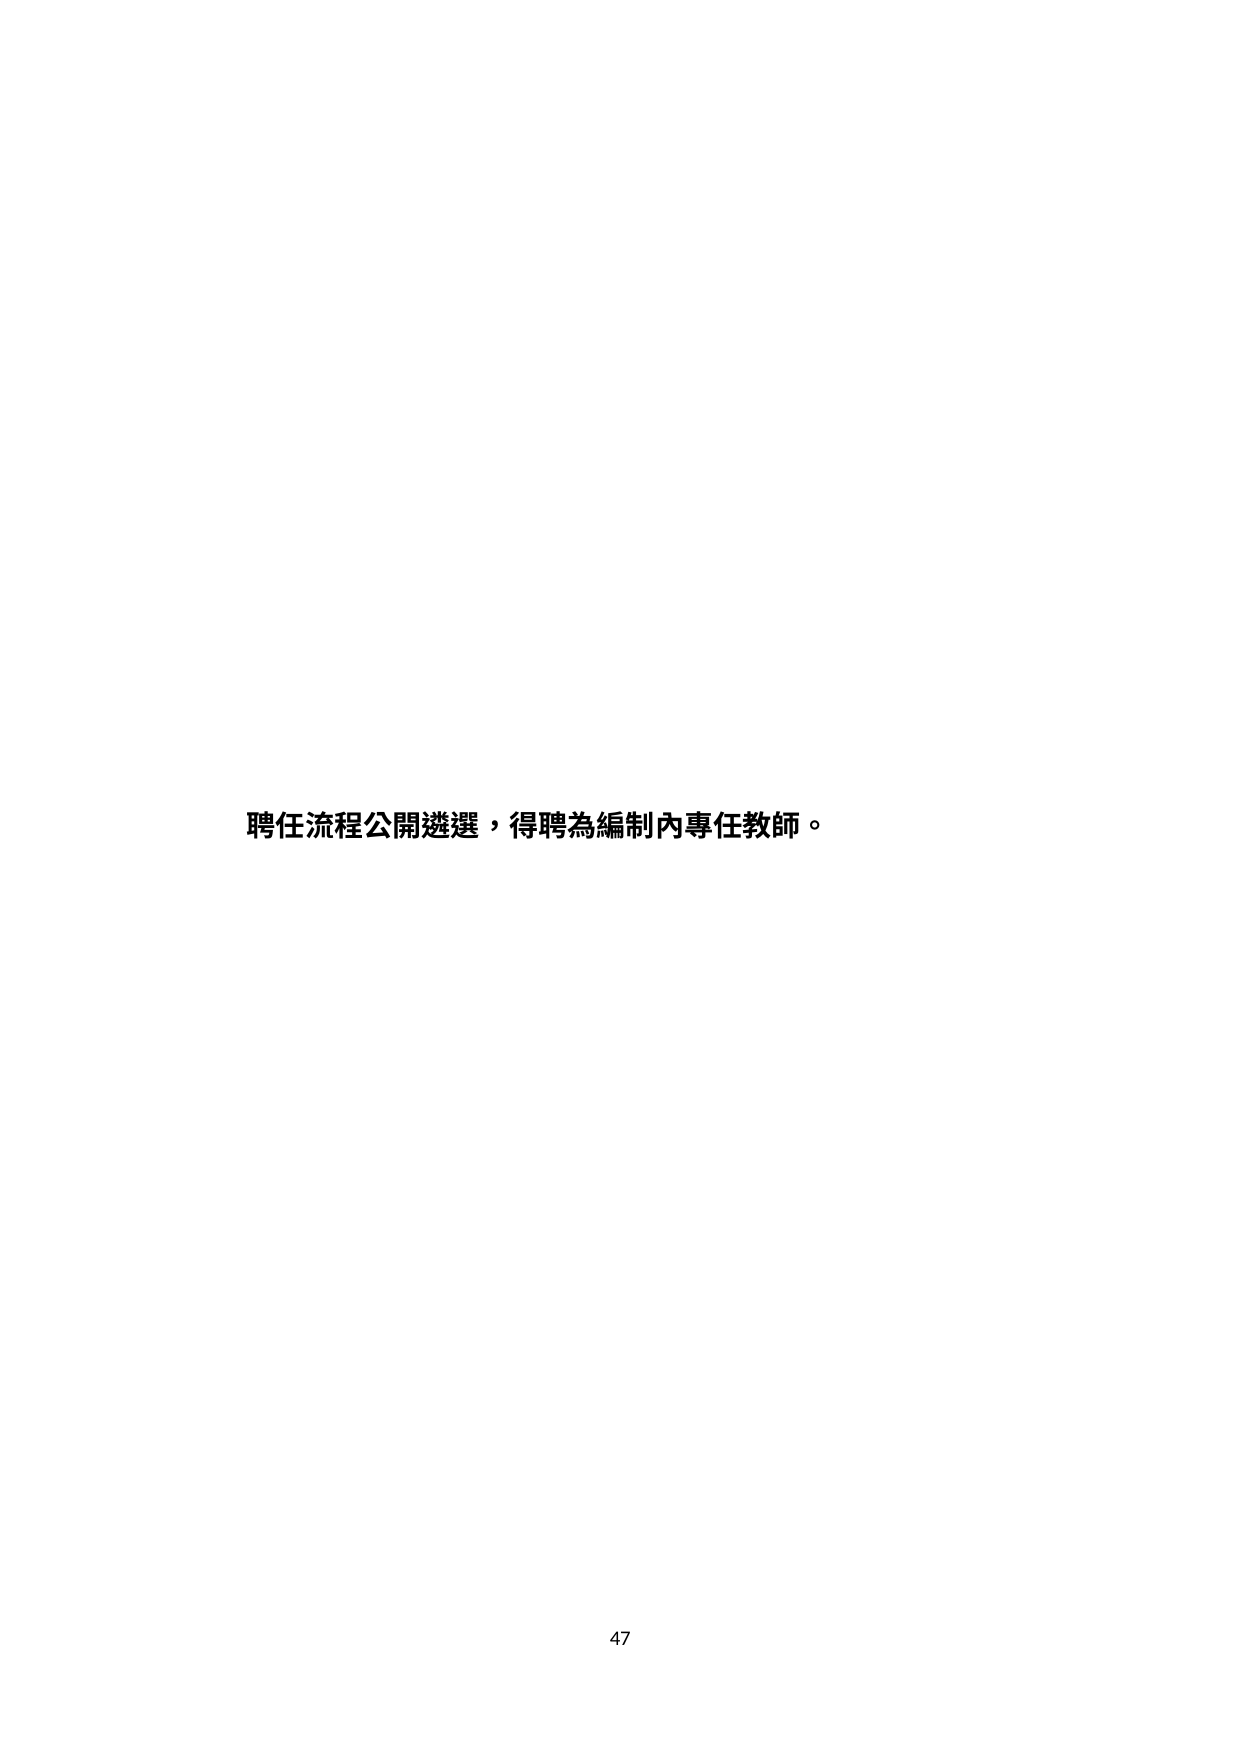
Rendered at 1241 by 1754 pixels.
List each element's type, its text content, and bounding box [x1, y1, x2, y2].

text 聘任流程公開遴選，得聘為編制內專任教師。 [187, 803, 1053, 845]
